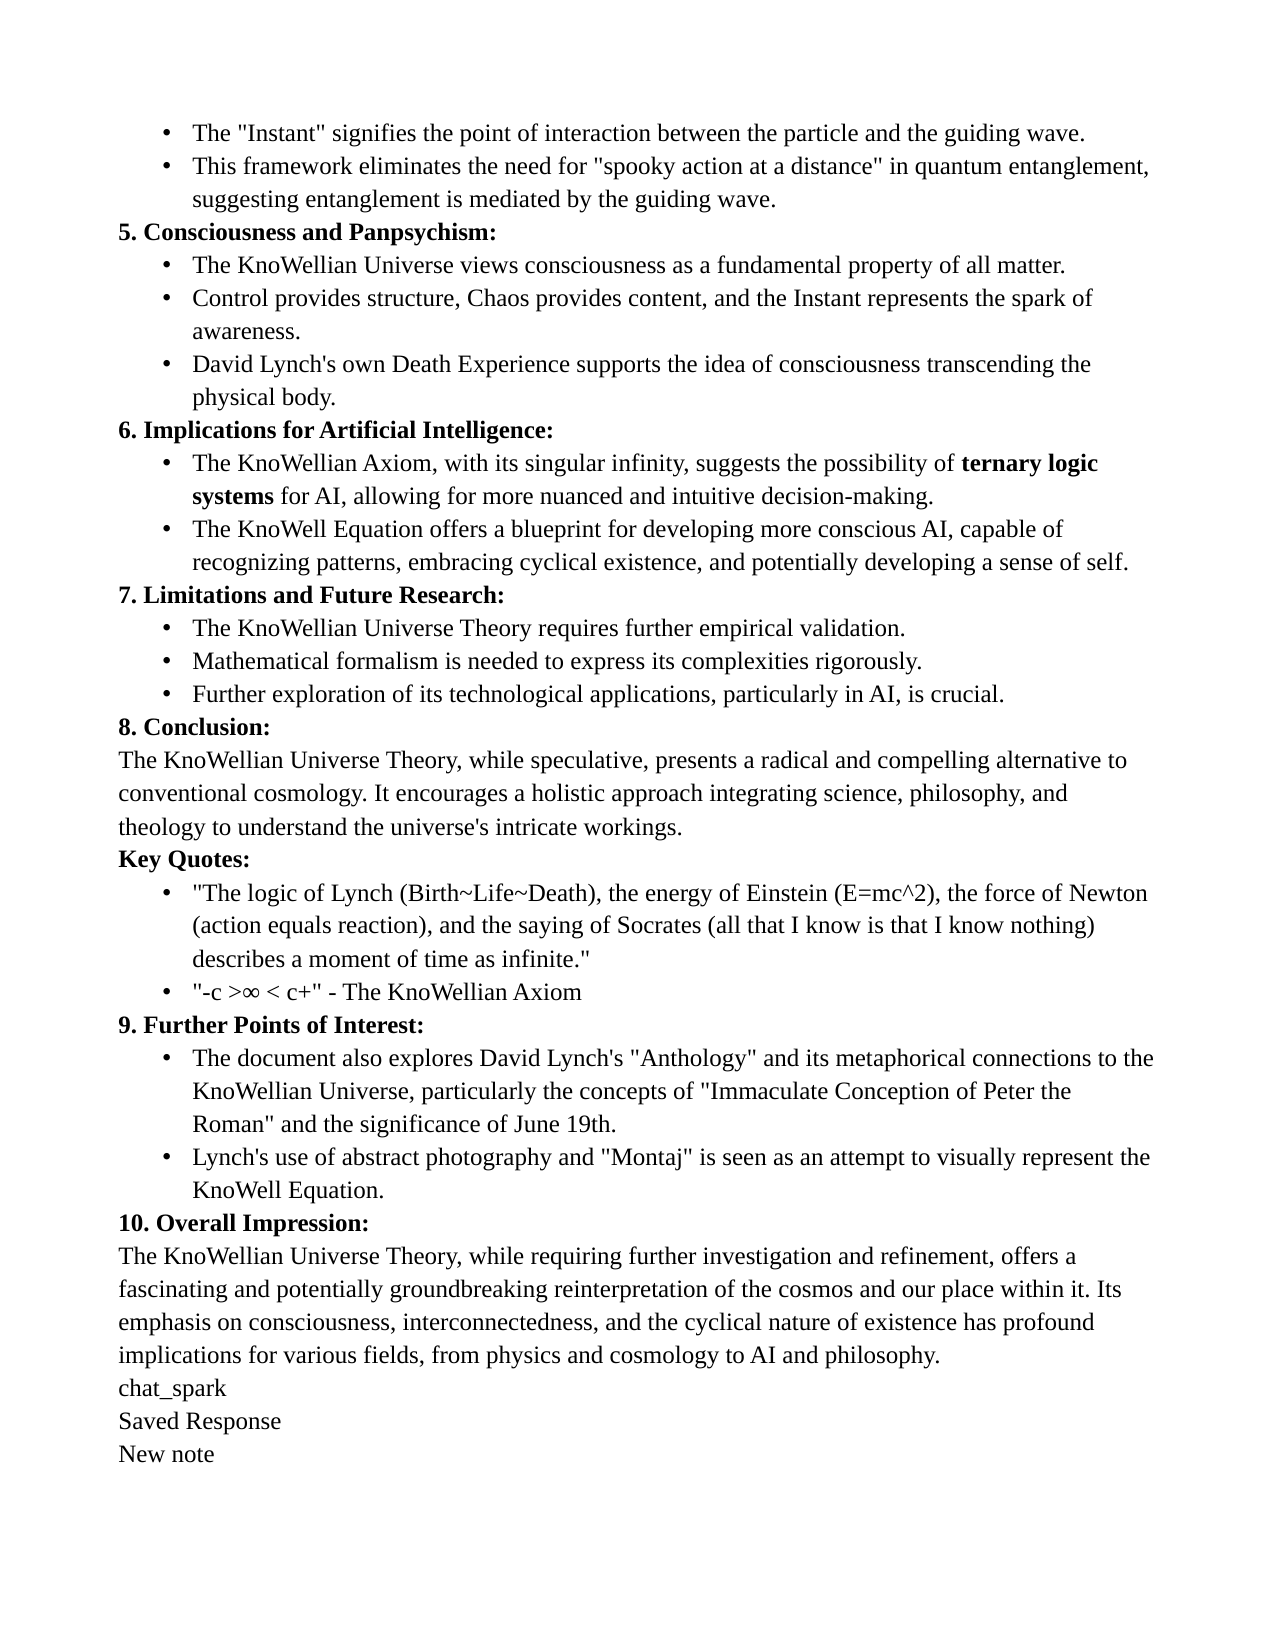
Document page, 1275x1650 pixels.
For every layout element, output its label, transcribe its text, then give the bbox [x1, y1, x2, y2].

list Further exploration of its technological applications, particularly in AI, is crucial. [162, 679, 1157, 708]
list The "Instant" signifies the point of interaction between the particle and the guiding wave. [162, 118, 1157, 147]
list David Lynch's own Death Experience supports the idea of consciousness transcending the physical body. [162, 349, 1157, 411]
text 9. Further Points of Interest: [118, 1010, 1157, 1038]
text 10. Overall Impression: [118, 1208, 1157, 1237]
text 7. Limitations and Future Research: [118, 580, 1157, 609]
list Control provides structure, Chaos provides content, and the Instant represents the spark of awareness. [162, 283, 1157, 345]
list The KnoWellian Universe Theory requires further empirical validation. [162, 613, 1157, 642]
text 5. Consciousness and Panpsychism: [118, 217, 1157, 246]
text chat_spark [118, 1373, 1157, 1402]
list The KnoWell Equation offers a blueprint for developing more conscious AI, capable of recognizing patterns, embracing cyclical existence, and potentially developing a sense of self. [162, 514, 1157, 576]
list This framework eliminates the need for "spooky action at a distance" in quantum entanglement, suggesting entanglement is mediated by the guiding wave. [162, 151, 1157, 213]
text Saved Response [118, 1406, 1157, 1435]
list The document also explores David Lynch's "Anthology" and its metaphorical connections to the KnoWellian Universe, particularly the concepts of "Immaculate Conception of Peter the Roman" and the significance of June 19th. [162, 1043, 1157, 1137]
text Key Quotes: [118, 844, 1157, 873]
text 6. Implications for Artificial Intelligence: [118, 415, 1157, 444]
text New note [118, 1439, 1157, 1468]
list The KnoWellian Universe views consciousness as a fundamental property of all matter. [162, 250, 1157, 279]
text 8. Conclusion: [118, 712, 1157, 741]
list Mathematical formalism is needed to express its complexities rigorously. [162, 646, 1157, 675]
list "-c >∞ < c+" - The KnoWellian Axiom [162, 977, 1157, 1005]
text The KnoWellian Universe Theory, while requiring further investigation and refinement, offers a fascinating and potentially groundbreaking reinterpretation of the cosmos and our place within it. Its emphasis on consciousness, interconnectedness, and the cyclical nature of existence has profound implications for various fields, from physics and cosmology to AI and philosophy. [118, 1241, 1157, 1369]
list The KnoWellian Axiom, with its singular infinity, suggests the possibility of ternary logic systems for AI, allowing for more nuanced and intuitive decision-making. [162, 448, 1157, 510]
list "The logic of Lynch (Birth~Life~Death), the energy of Einstein (E=mc^2), the force of Newton (action equals reaction), and the saying of Socrates (all that I know is that I know nothing) describes a moment of time as infinite." [162, 878, 1157, 972]
text The KnoWellian Universe Theory, while speculative, presents a radical and compelling alternative to conventional cosmology. It encourages a holistic approach integrating science, philosophy, and theology to understand the universe's intricate workings. [118, 746, 1157, 840]
list Lynch's use of abstract photography and "Montaj" is seen as an attempt to visually represent the KnoWell Equation. [162, 1142, 1157, 1203]
